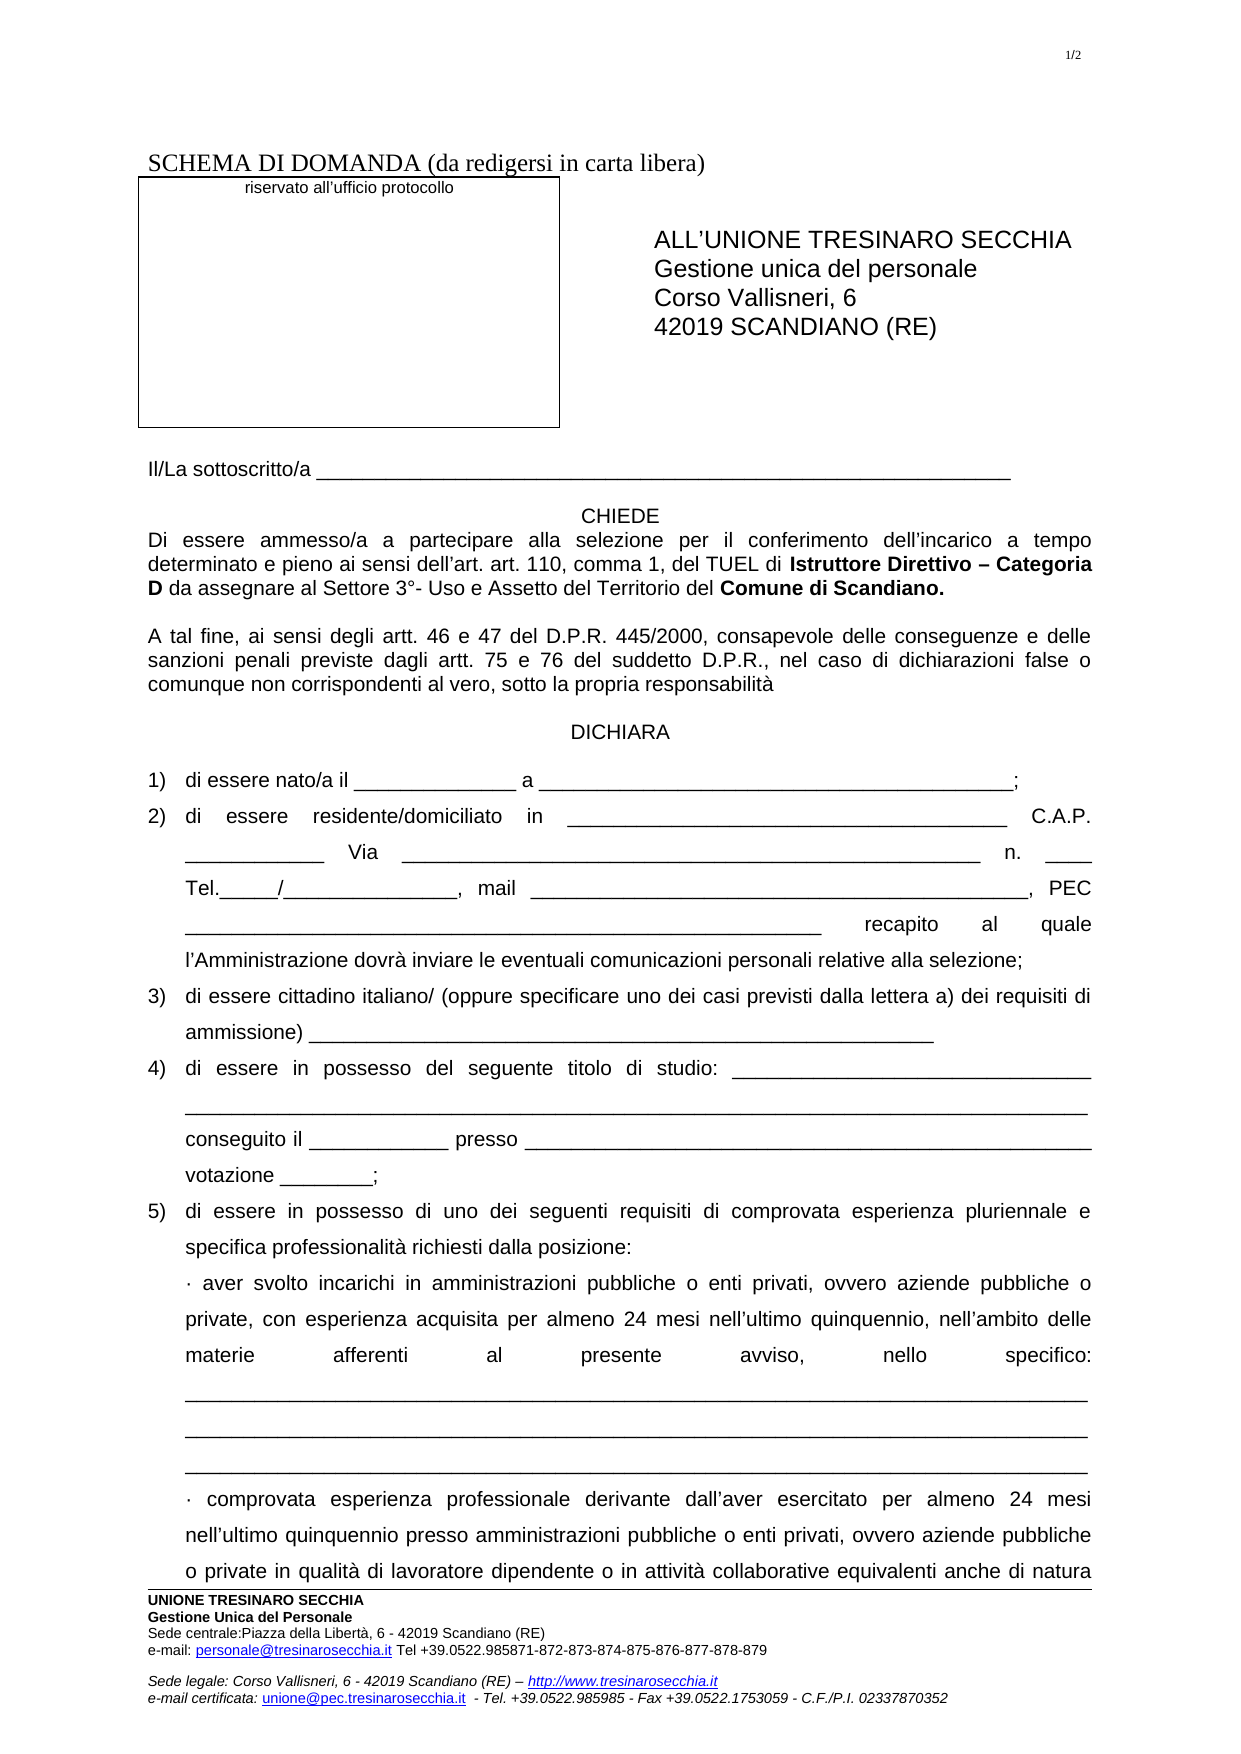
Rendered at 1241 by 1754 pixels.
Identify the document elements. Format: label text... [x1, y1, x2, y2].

list di essere in possesso del seguente titolo di studio: _______________________________ ______________________________________________________________________________ conseguito il ____________ presso _________________________________________________ votazione ________; [148, 1055, 1092, 1187]
text SCHEMA DI DOMANDA (da redigersi in carta libera) [148, 148, 1092, 176]
list di essere nato/a il ______________ a _________________________________________; [148, 768, 1092, 792]
text A tal fine, ai sensi degli artt. 46 e 47 del D.P.R. 445/2000, consapevole delle conseguenze e delle sanzioni penali previste dagli artt. 75 e 76 del suddetto D.P.R., nel caso di dichiarazioni false o comunque non corrispondenti al vero, sotto la propria responsabilità [148, 624, 1092, 696]
list · aver svolto incarichi in amministrazioni pubbliche o enti privati, ovvero aziende pubbliche o private, con esperienza acquisita per almeno 24 mesi nell’ultimo quinquennio, nell’ambito delle materie afferenti al presente avviso, nello specifico: __________________________________________________________________________________________________________________________________________________________________________________________________________________________________________ [148, 1271, 1092, 1475]
text CHIEDE [148, 504, 1092, 528]
table_header riservato all’ufficio protocollo [139, 178, 559, 427]
text Il/La sottoscritto/a ____________________________________________________________ [148, 456, 1092, 480]
text Di essere ammesso/a a partecipare alla selezione per il conferimento dell’incarico a tempo determinato e pieno ai sensi dell’art. art. 110, comma 1, del TUEL di Istruttore Direttivo – Categoria D da assegnare al Settore 3°- Uso e Assetto del Territorio del Comune di Scandiano. [148, 528, 1092, 600]
table_header ALL’UNIONE TRESINARO SECCHIA Gestione unica del personale Corso Vallisneri, 6 42019 SCANDIANO (RE) [647, 176, 1089, 427]
table_header [560, 176, 647, 427]
text DICHIARA [148, 720, 1092, 744]
list di essere cittadino italiano/ (oppure specificare uno dei casi previsti dalla lettera a) dei requisiti di ammissione) ______________________________________________________ [148, 983, 1092, 1043]
list · comprovata esperienza professionale derivante dall’aver esercitato per almeno 24 mesi nell’ultimo quinquennio presso amministrazioni pubbliche o enti privati, ovvero aziende pubbliche o private in qualità di lavoratore dipendente o in attività collaborative equivalenti anche di natura [148, 1487, 1092, 1582]
list di essere residente/domiciliato in ______________________________________ C.A.P. ____________ Via __________________________________________________ n. ____ Tel._____/_______________, mail ___________________________________________, PEC _______________________________________________________ recapito al quale l’Amministrazione dovrà inviare le eventuali comunicazioni personali relative alla selezione; [148, 804, 1092, 972]
list di essere in possesso di uno dei seguenti requisiti di comprovata esperienza pluriennale e specifica professionalità richiesti dalla posizione: [148, 1199, 1092, 1259]
